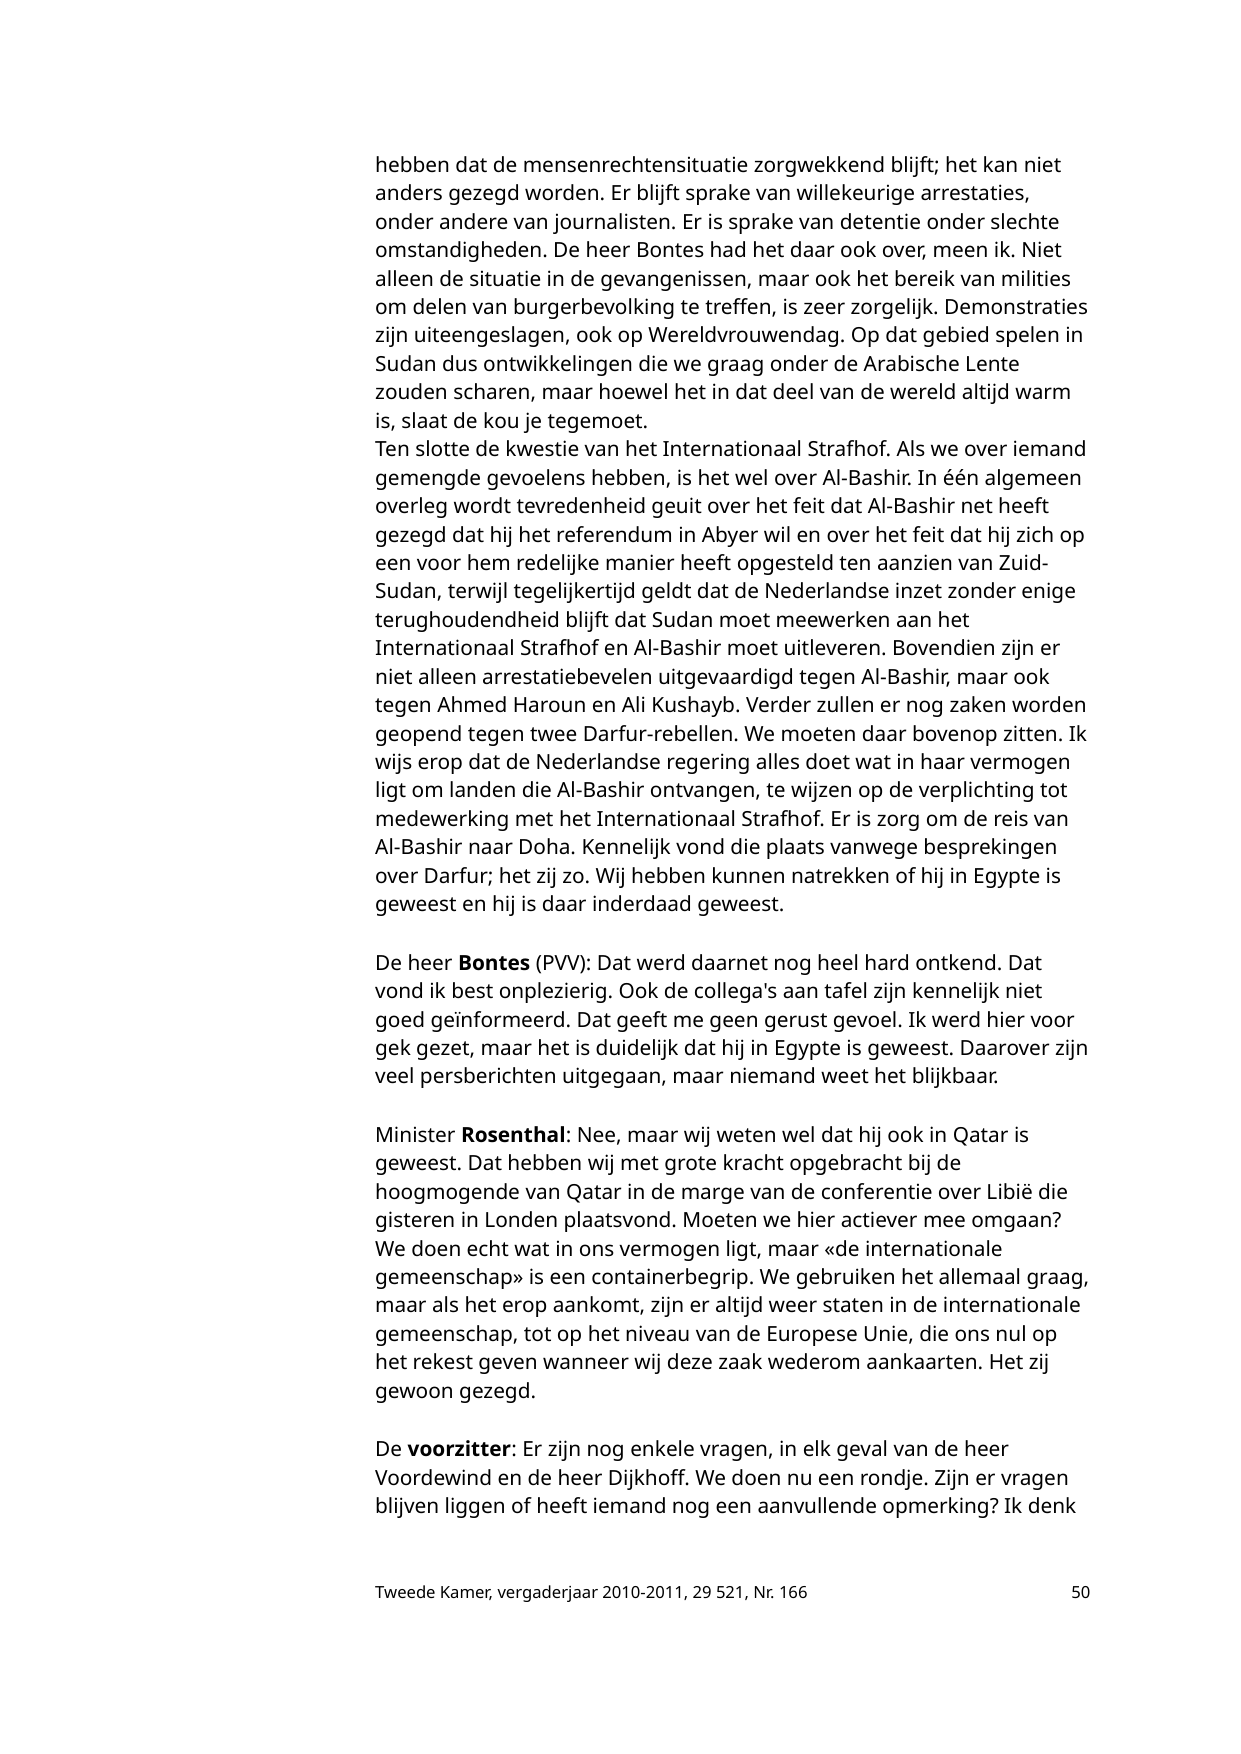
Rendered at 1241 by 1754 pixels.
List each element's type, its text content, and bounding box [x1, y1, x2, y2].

text hebben dat de mensenrechtensituatie zorgwekkend blijft; het kan niet anders gezegd worden. Er blijft sprake van willekeurige arrestaties, onder andere van journalisten. Er is sprake van detentie onder slechte omstandigheden. De heer Bontes had het daar ook over, meen ik. Niet alleen de situatie in de gevangenissen, maar ook het bereik van milities om delen van burgerbevolking te treffen, is zeer zorgelijk. Demonstraties zijn uiteengeslagen, ook op Wereldvrouwendag. Op dat gebied spelen in Sudan dus ontwikkelingen die we graag onder de Arabische Lente zouden scharen, maar hoewel het in dat deel van de wereld altijd warm is, slaat de kou je tegemoet. [375, 150, 1090, 434]
text De heer Bontes (PVV): Dat werd daarnet nog heel hard ontkend. Dat vond ik best onplezierig. Ook de collega's aan tafel zijn kennelijk niet goed geïnformeerd. Dat geeft me geen gerust gevoel. Ik werd hier voor gek gezet, maar het is duidelijk dat hij in Egypte is geweest. Daarover zijn veel persberichten uitgegaan, maar niemand weet het blijkbaar. [375, 948, 1090, 1090]
text De voorzitter: Er zijn nog enkele vragen, in elk geval van de heer Voordewind en de heer Dijkhoff. We doen nu een rondje. Zijn er vragen blijven liggen of heeft iemand nog een aanvullende opmerking? Ik denk [375, 1434, 1090, 1520]
text Minister Rosenthal: Nee, maar wij weten wel dat hij ook in Qatar is geweest. Dat hebben wij met grote kracht opgebracht bij de hoogmogende van Qatar in de marge van de conferentie over Libië die gisteren in Londen plaatsvond. Moeten we hier actiever mee omgaan? We doen echt wat in ons vermogen ligt, maar «de internationale gemeenschap» is een containerbegrip. We gebruiken het allemaal graag, maar als het erop aankomt, zijn er altijd weer staten in de internationale gemeenschap, tot op het niveau van de Europese Unie, die ons nul op het rekest geven wanneer wij deze zaak wederom aankaarten. Het zij gewoon gezegd. [375, 1120, 1090, 1404]
text Ten slotte de kwestie van het Internationaal Strafhof. Als we over iemand gemengde gevoelens hebben, is het wel over Al-Bashir. In één algemeen overleg wordt tevredenheid geuit over het feit dat Al-Bashir net heeft gezegd dat hij het referendum in Abyer wil en over het feit dat hij zich op een voor hem redelijke manier heeft opgesteld ten aanzien van Zuid-Sudan, terwijl tegelijkertijd geldt dat de Nederlandse inzet zonder enige terughoudendheid blijft dat Sudan moet meewerken aan het Internationaal Strafhof en Al-Bashir moet uitleveren. Bovendien zijn er niet alleen arrestatiebevelen uitgevaardigd tegen Al-Bashir, maar ook tegen Ahmed Haroun en Ali Kushayb. Verder zullen er nog zaken worden geopend tegen twee Darfur-rebellen. We moeten daar bovenop zitten. Ik wijs erop dat de Nederlandse regering alles doet wat in haar vermogen ligt om landen die Al-Bashir ontvangen, te wijzen op de verplichting tot medewerking met het Internationaal Strafhof. Er is zorg om de reis van Al-Bashir naar Doha. Kennelijk vond die plaats vanwege besprekingen over Darfur; het zij zo. Wij hebben kunnen natrekken of hij in Egypte is geweest en hij is daar inderdaad geweest. [375, 434, 1090, 918]
